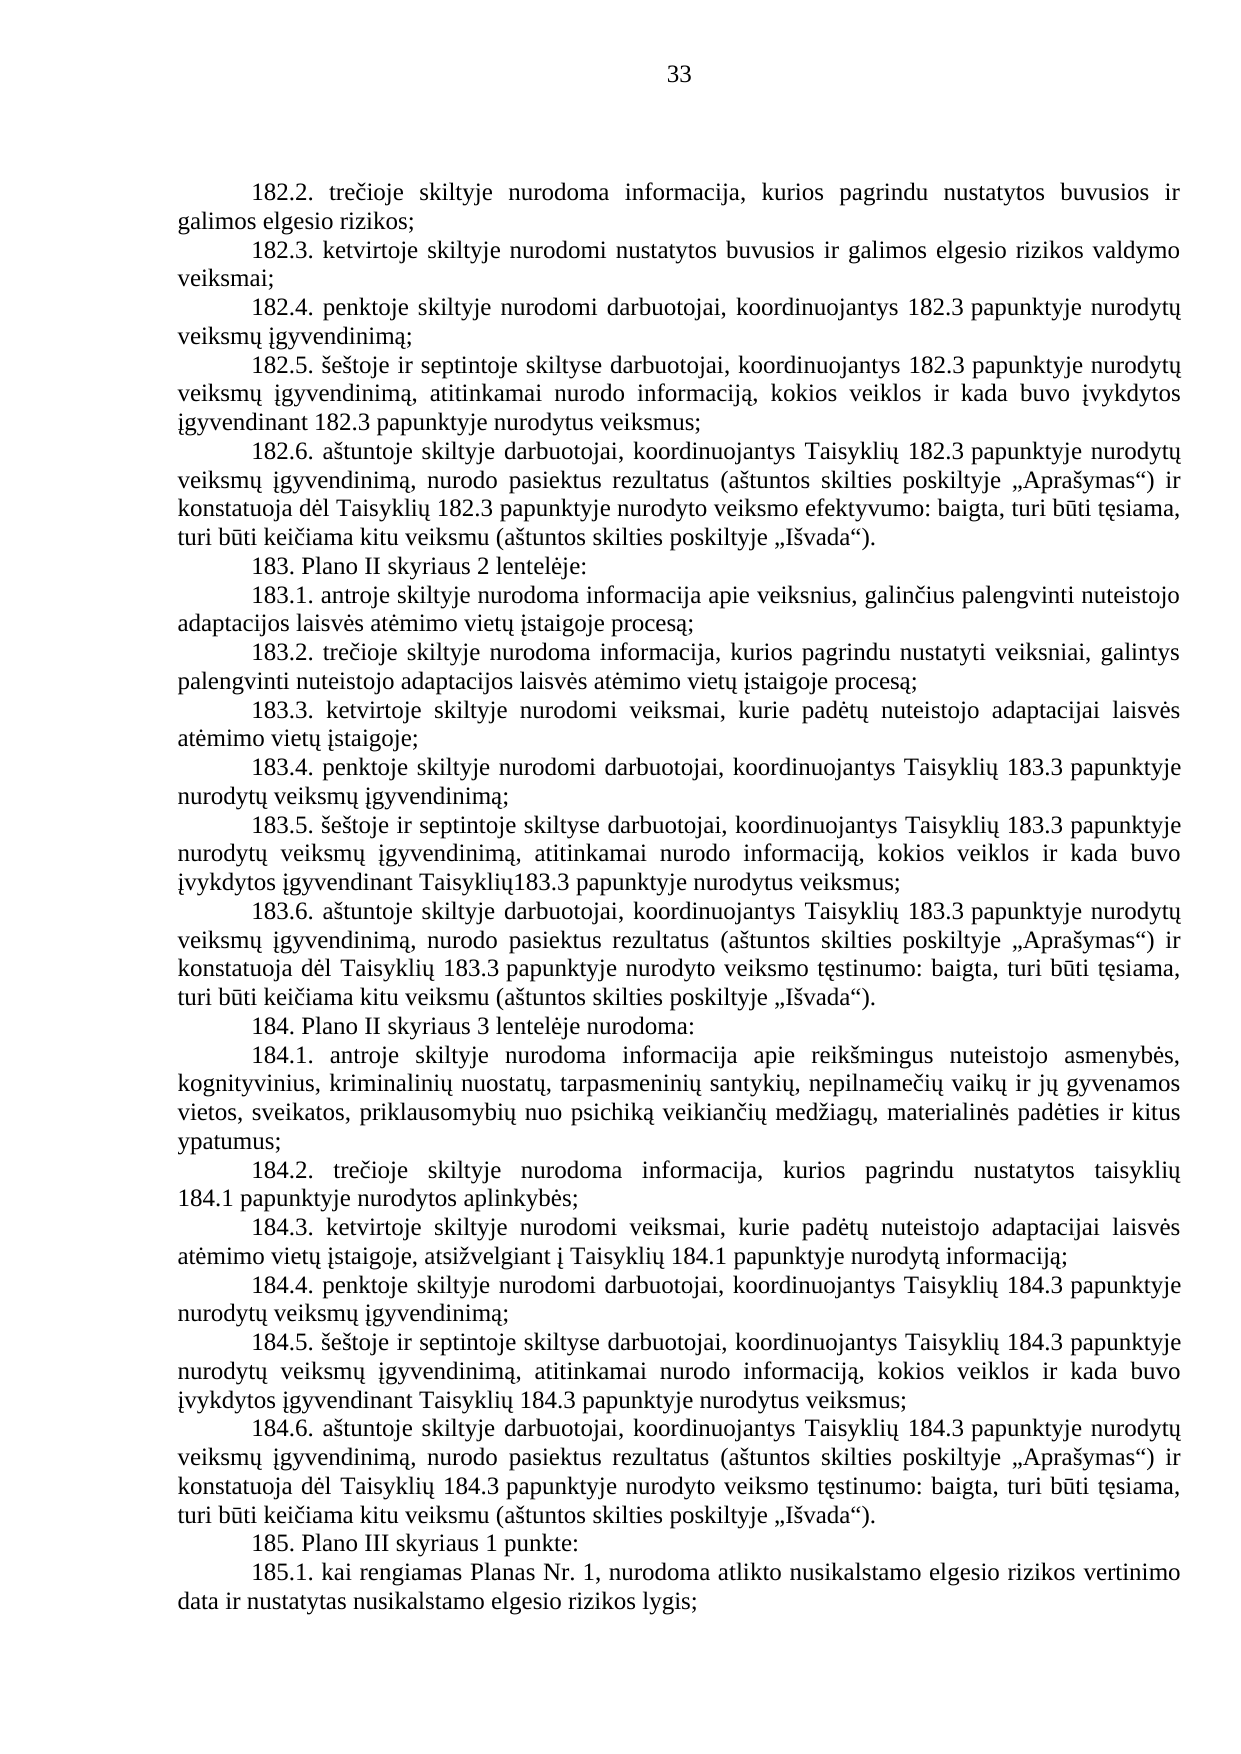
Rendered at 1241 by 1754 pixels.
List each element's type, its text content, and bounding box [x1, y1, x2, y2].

text 185.1. kai rengiamas Planas Nr. 1, nurodoma atlikto nusikalstamo elgesio rizikos vertinimo data ir nustatytas nusikalstamo elgesio rizikos lygis; [177, 1557, 1181, 1615]
text 182.4. penktoje skiltyje nurodomi darbuotojai, koordinuojantys 182.3 papunktyje nurodytų veiksmų įgyvendinimą; [177, 292, 1181, 350]
text 184.3. ketvirtoje skiltyje nurodomi veiksmai, kurie padėtų nuteistojo adaptacijai laisvės atėmimo vietų įstaigoje, atsižvelgiant į Taisyklių 184.1 papunktyje nurodytą informaciją; [177, 1212, 1181, 1270]
text 182.2. trečioje skiltyje nurodoma informacija, kurios pagrindu nustatytos buvusios ir galimos elgesio rizikos; [177, 177, 1181, 235]
text 184.2. trečioje skiltyje nurodoma informacija, kurios pagrindu nustatytos taisyklių 184.1 papunktyje nurodytos aplinkybės; [177, 1155, 1181, 1212]
text 182.5. šeštoje ir septintoje skiltyse darbuotojai, koordinuojantys 182.3 papunktyje nurodytų veiksmų įgyvendinimą, atitinkamai nurodo informaciją, kokios veiklos ir kada buvo įvykdytos įgyvendinant 182.3 papunktyje nurodytus veiksmus; [177, 350, 1181, 436]
text 183.4. penktoje skiltyje nurodomi darbuotojai, koordinuojantys Taisyklių 183.3 papunktyje nurodytų veiksmų įgyvendinimą; [177, 752, 1181, 810]
text 184.4. penktoje skiltyje nurodomi darbuotojai, koordinuojantys Taisyklių 184.3 papunktyje nurodytų veiksmų įgyvendinimą; [177, 1270, 1181, 1327]
text 183.6. aštuntoje skiltyje darbuotojai, koordinuojantys Taisyklių 183.3 papunktyje nurodytų veiksmų įgyvendinimą, nurodo pasiektus rezultatus (aštuntos skilties poskiltyje „Aprašymas“) ir konstatuoja dėl Taisyklių 183.3 papunktyje nurodyto veiksmo tęstinumo: baigta, turi būti tęsiama, turi būti keičiama kitu veiksmu (aštuntos skilties poskiltyje „Išvada“). [177, 896, 1181, 1011]
text 184.6. aštuntoje skiltyje darbuotojai, koordinuojantys Taisyklių 184.3 papunktyje nurodytų veiksmų įgyvendinimą, nurodo pasiektus rezultatus (aštuntos skilties poskiltyje „Aprašymas“) ir konstatuoja dėl Taisyklių 184.3 papunktyje nurodyto veiksmo tęstinumo: baigta, turi būti tęsiama, turi būti keičiama kitu veiksmu (aštuntos skilties poskiltyje „Išvada“). [177, 1413, 1181, 1528]
text 182.6. aštuntoje skiltyje darbuotojai, koordinuojantys Taisyklių 182.3 papunktyje nurodytų veiksmų įgyvendinimą, nurodo pasiektus rezultatus (aštuntos skilties poskiltyje „Aprašymas“) ir konstatuoja dėl Taisyklių 182.3 papunktyje nurodyto veiksmo efektyvumo: baigta, turi būti tęsiama, turi būti keičiama kitu veiksmu (aštuntos skilties poskiltyje „Išvada“). [177, 436, 1181, 551]
text 182.3. ketvirtoje skiltyje nurodomi nustatytos buvusios ir galimos elgesio rizikos valdymo veiksmai; [177, 235, 1181, 292]
text 183.3. ketvirtoje skiltyje nurodomi veiksmai, kurie padėtų nuteistojo adaptacijai laisvės atėmimo vietų įstaigoje; [177, 695, 1181, 752]
text 184. Plano II skyriaus 3 lentelėje nurodoma: [177, 1011, 1181, 1040]
text 183.2. trečioje skiltyje nurodoma informacija, kurios pagrindu nustatyti veiksniai, galintys palengvinti nuteistojo adaptacijos laisvės atėmimo vietų įstaigoje procesą; [177, 637, 1181, 695]
text 183.1. antroje skiltyje nurodoma informacija apie veiksnius, galinčius palengvinti nuteistojo adaptacijos laisvės atėmimo vietų įstaigoje procesą; [177, 580, 1181, 637]
text 185. Plano III skyriaus 1 punkte: [177, 1528, 1181, 1557]
text 184.1. antroje skiltyje nurodoma informacija apie reikšmingus nuteistojo asmenybės, kognityvinius, kriminalinių nuostatų, tarpasmeninių santykių, nepilnamečių vaikų ir jų gyvenamos vietos, sveikatos, priklausomybių nuo psichiką veikiančių medžiagų, materialinės padėties ir kitus ypatumus; [177, 1040, 1181, 1155]
text 183. Plano II skyriaus 2 lentelėje: [177, 551, 1181, 580]
text 183.5. šeštoje ir septintoje skiltyse darbuotojai, koordinuojantys Taisyklių 183.3 papunktyje nurodytų veiksmų įgyvendinimą, atitinkamai nurodo informaciją, kokios veiklos ir kada buvo įvykdytos įgyvendinant Taisyklių183.3 papunktyje nurodytus veiksmus; [177, 810, 1181, 896]
text 184.5. šeštoje ir septintoje skiltyse darbuotojai, koordinuojantys Taisyklių 184.3 papunktyje nurodytų veiksmų įgyvendinimą, atitinkamai nurodo informaciją, kokios veiklos ir kada buvo įvykdytos įgyvendinant Taisyklių 184.3 papunktyje nurodytus veiksmus; [177, 1327, 1181, 1413]
